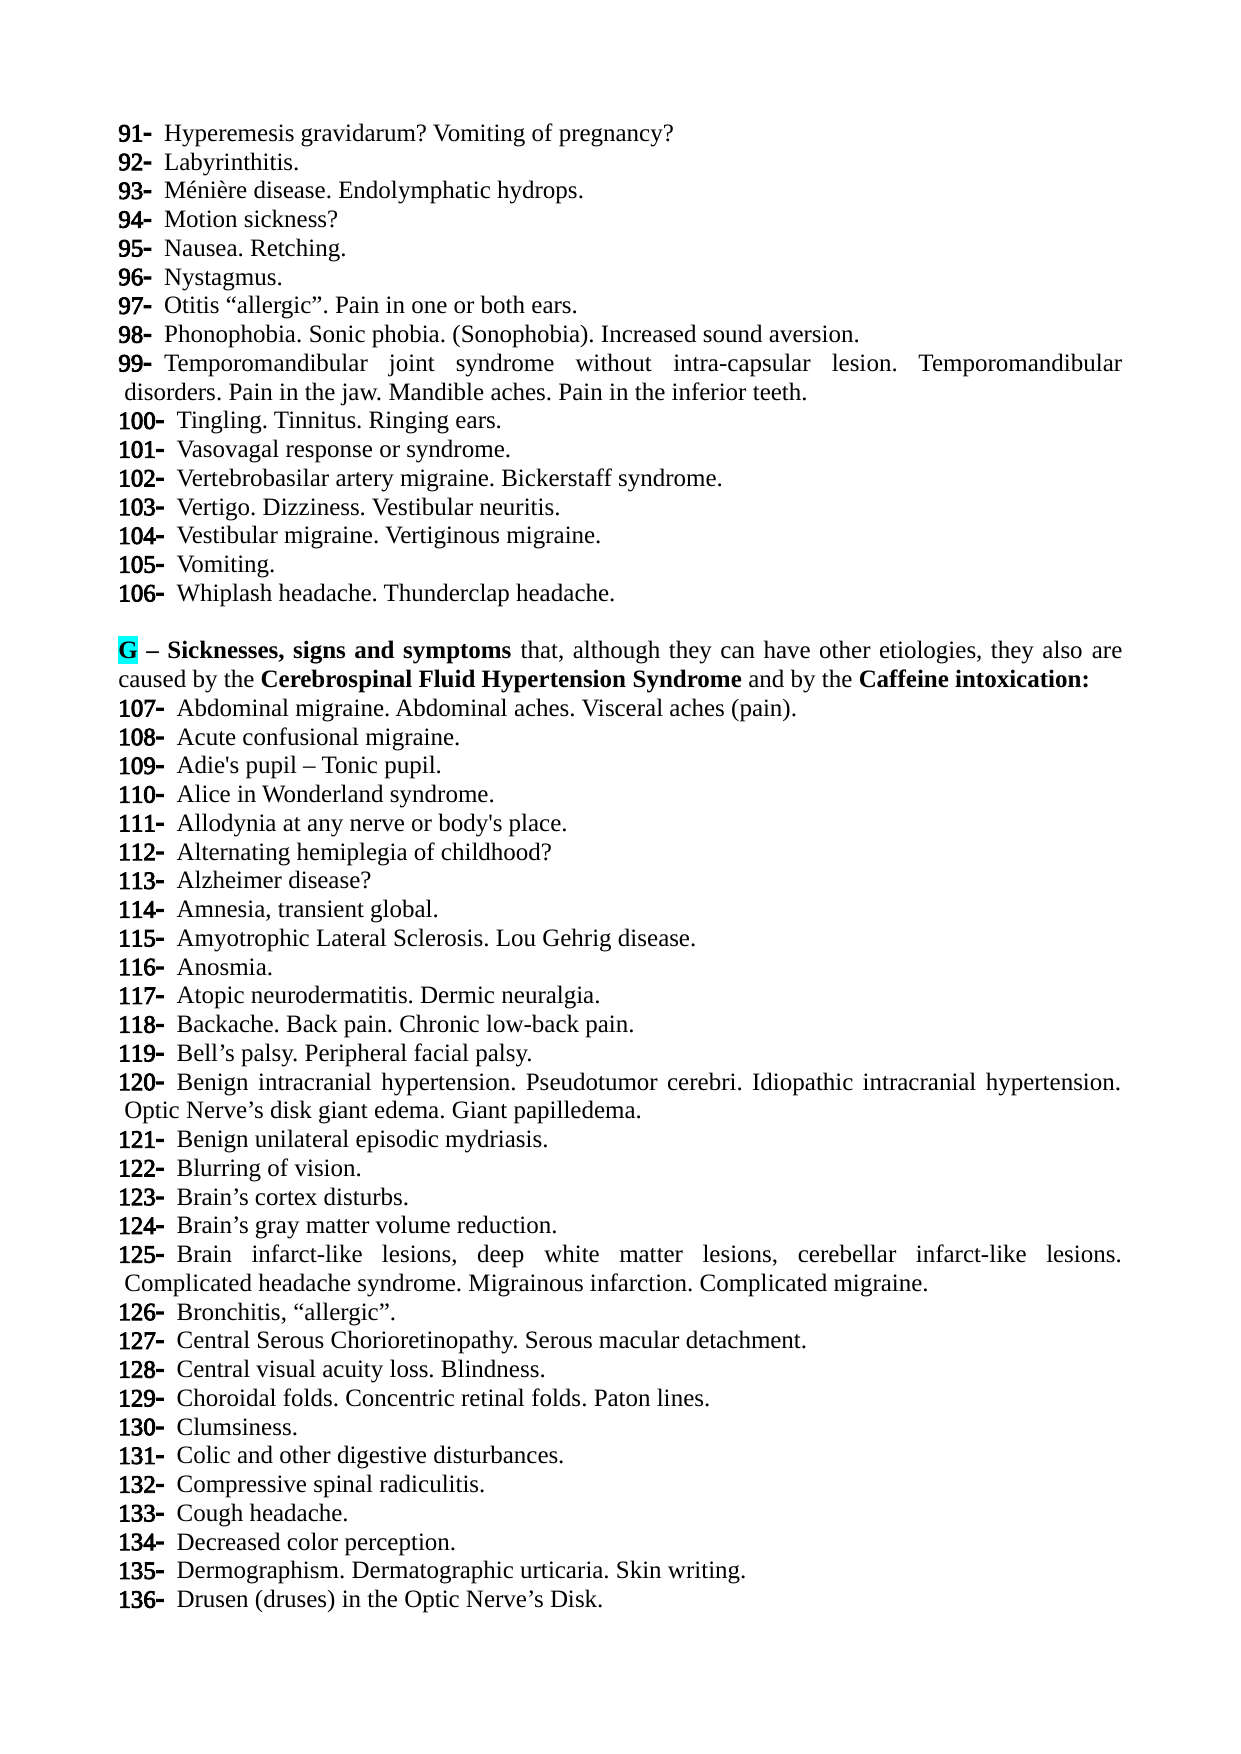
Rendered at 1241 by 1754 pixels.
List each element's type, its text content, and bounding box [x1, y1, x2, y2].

list Alzheimer disease? [118, 866, 1122, 894]
list Amyotrophic Lateral Sclerosis. Lou Gehrig disease. [118, 923, 1122, 952]
list Choroidal folds. Concentric retinal folds. Paton lines. [118, 1383, 1122, 1412]
list Otitis “allergic”. Pain in one or both ears. [118, 291, 1122, 319]
list Vertebrobasilar artery migraine. Bickerstaff syndrome. [118, 463, 1122, 492]
list Whiplash headache. Thunderclap headache. [118, 578, 1122, 607]
list Nystagmus. [118, 262, 1122, 291]
list Tingling. Tinnitus. Ringing ears. [118, 406, 1122, 434]
list Anosmia. [118, 952, 1122, 981]
text G – Sicknesses, signs and symptoms that, although they can have other etiologies, they also are caused by the Cerebrospinal Fluid Hypertension Syndrome and by the Caffeine intoxication: [118, 636, 1122, 693]
list Colic and other digestive disturbances. [118, 1441, 1122, 1469]
list Brain’s gray matter volume reduction. [118, 1211, 1122, 1239]
list Ménière disease. Endolymphatic hydrops. [118, 176, 1122, 204]
list Brain’s cortex disturbs. [118, 1182, 1122, 1211]
list Central visual acuity loss. Blindness. [118, 1354, 1122, 1383]
list Motion sickness? [118, 204, 1122, 233]
list Labyrinthitis. [118, 147, 1122, 176]
list Backache. Back pain. Chronic low-back pain. [118, 1009, 1122, 1038]
list Amnesia, transient global. [118, 894, 1122, 923]
list Atopic neurodermatitis. Dermic neuralgia. [118, 981, 1122, 1009]
list Bell’s palsy. Peripheral facial palsy. [118, 1038, 1122, 1067]
list Alice in Wonderland syndrome. [118, 779, 1122, 808]
list Acute confusional migraine. [118, 722, 1122, 751]
list Cough headache. [118, 1498, 1122, 1527]
list Bronchitis, “allergic”. [118, 1297, 1122, 1326]
list Drusen (druses) in the Optic Nerve’s Disk. [118, 1584, 1122, 1613]
list Clumsiness. [118, 1412, 1122, 1441]
list Blurring of vision. [118, 1153, 1122, 1182]
list Brain infarct-like lesions, deep white matter lesions, cerebellar infarct-like lesions. Complicated headache syndrome. Migrainous infarction. Complicated migraine. [118, 1239, 1122, 1297]
list Benign intracranial hypertension. Pseudotumor cerebri. Idiopathic intracranial hypertension. Optic Nerve’s disk giant edema. Giant papilledema. [118, 1067, 1122, 1124]
list Central Serous Chorioretinopathy. Serous macular detachment. [118, 1326, 1122, 1354]
list Hyperemesis gravidarum? Vomiting of pregnancy? [118, 118, 1122, 147]
list Abdominal migraine. Abdominal aches. Visceral aches (pain). [118, 693, 1122, 722]
list Vestibular migraine. Vertiginous migraine. [118, 521, 1122, 549]
list Decreased color perception. [118, 1527, 1122, 1556]
list Vomiting. [118, 549, 1122, 578]
list Allodynia at any nerve or body's place. [118, 808, 1122, 837]
list Benign unilateral episodic mydriasis. [118, 1124, 1122, 1153]
list Adie's pupil – Tonic pupil. [118, 751, 1122, 779]
list Alternating hemiplegia of childhood? [118, 837, 1122, 866]
list Phonophobia. Sonic phobia. (Sonophobia). Increased sound aversion. [118, 319, 1122, 348]
list Nausea. Retching. [118, 233, 1122, 262]
list Dermographism. Dermatographic urticaria. Skin writing. [118, 1556, 1122, 1584]
list Vasovagal response or syndrome. [118, 434, 1122, 463]
list Vertigo. Dizziness. Vestibular neuritis. [118, 492, 1122, 521]
list Temporomandibular joint syndrome without intra-capsular lesion. Temporomandibular disorders. Pain in the jaw. Mandible aches. Pain in the inferior teeth. [118, 348, 1122, 406]
list Compressive spinal radiculitis. [118, 1469, 1122, 1498]
